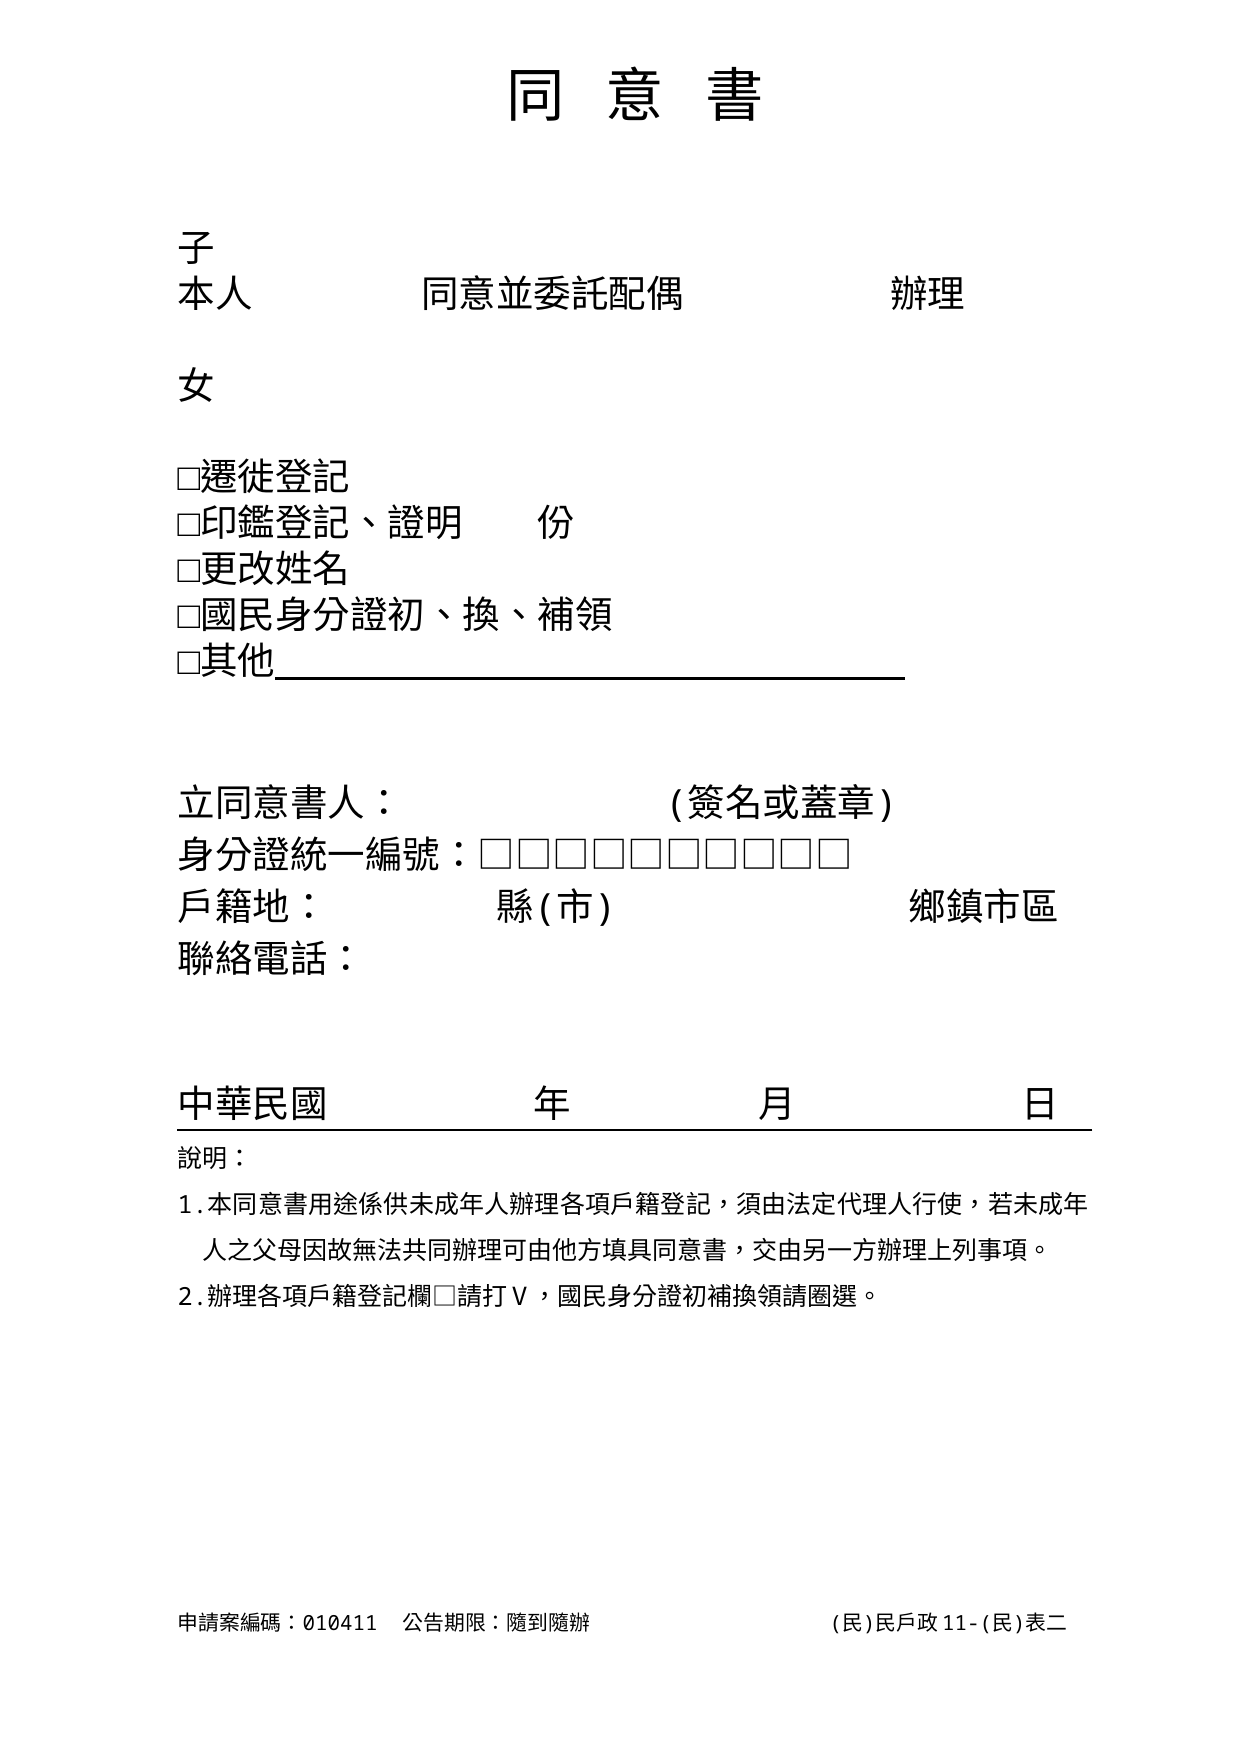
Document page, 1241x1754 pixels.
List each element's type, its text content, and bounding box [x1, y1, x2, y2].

text □印鑑登記、證明 份 [177, 500, 1092, 546]
text 子 [177, 179, 1092, 271]
text 說明： [177, 1131, 1092, 1177]
text 2.辦理各項戶籍登記欄□請打Ⅴ，國民身分證初補換領請圈選。 [177, 1269, 1092, 1314]
text 女 [177, 317, 1092, 408]
text □國民身分證初、換、補領 [177, 592, 1092, 637]
text 立同意書人： (簽名或蓋章) [177, 775, 1092, 827]
text 本人 同意並委託配偶 辦理 [177, 271, 1092, 317]
text 1.本同意書用途係供未成年人辦理各項戶籍登記，須由法定代理人行使，若未成年人之父母因故無法共同辦理可由他方填具同意書，交由另一方辦理上列事項。 [177, 1177, 1092, 1269]
text 同意書 [177, 75, 1092, 127]
text 中華民國 年 月 日 [177, 1079, 1092, 1129]
text □遷徙登記 [177, 454, 1092, 500]
text 聯絡電話： [177, 931, 1092, 983]
text 身分證統一編號：□□□□□□□□□□ 戶籍地： 縣(市) 鄉鎮市區 [177, 827, 1092, 931]
text □更改姓名 [177, 546, 1092, 592]
text □其他­­­­ [177, 637, 1092, 683]
